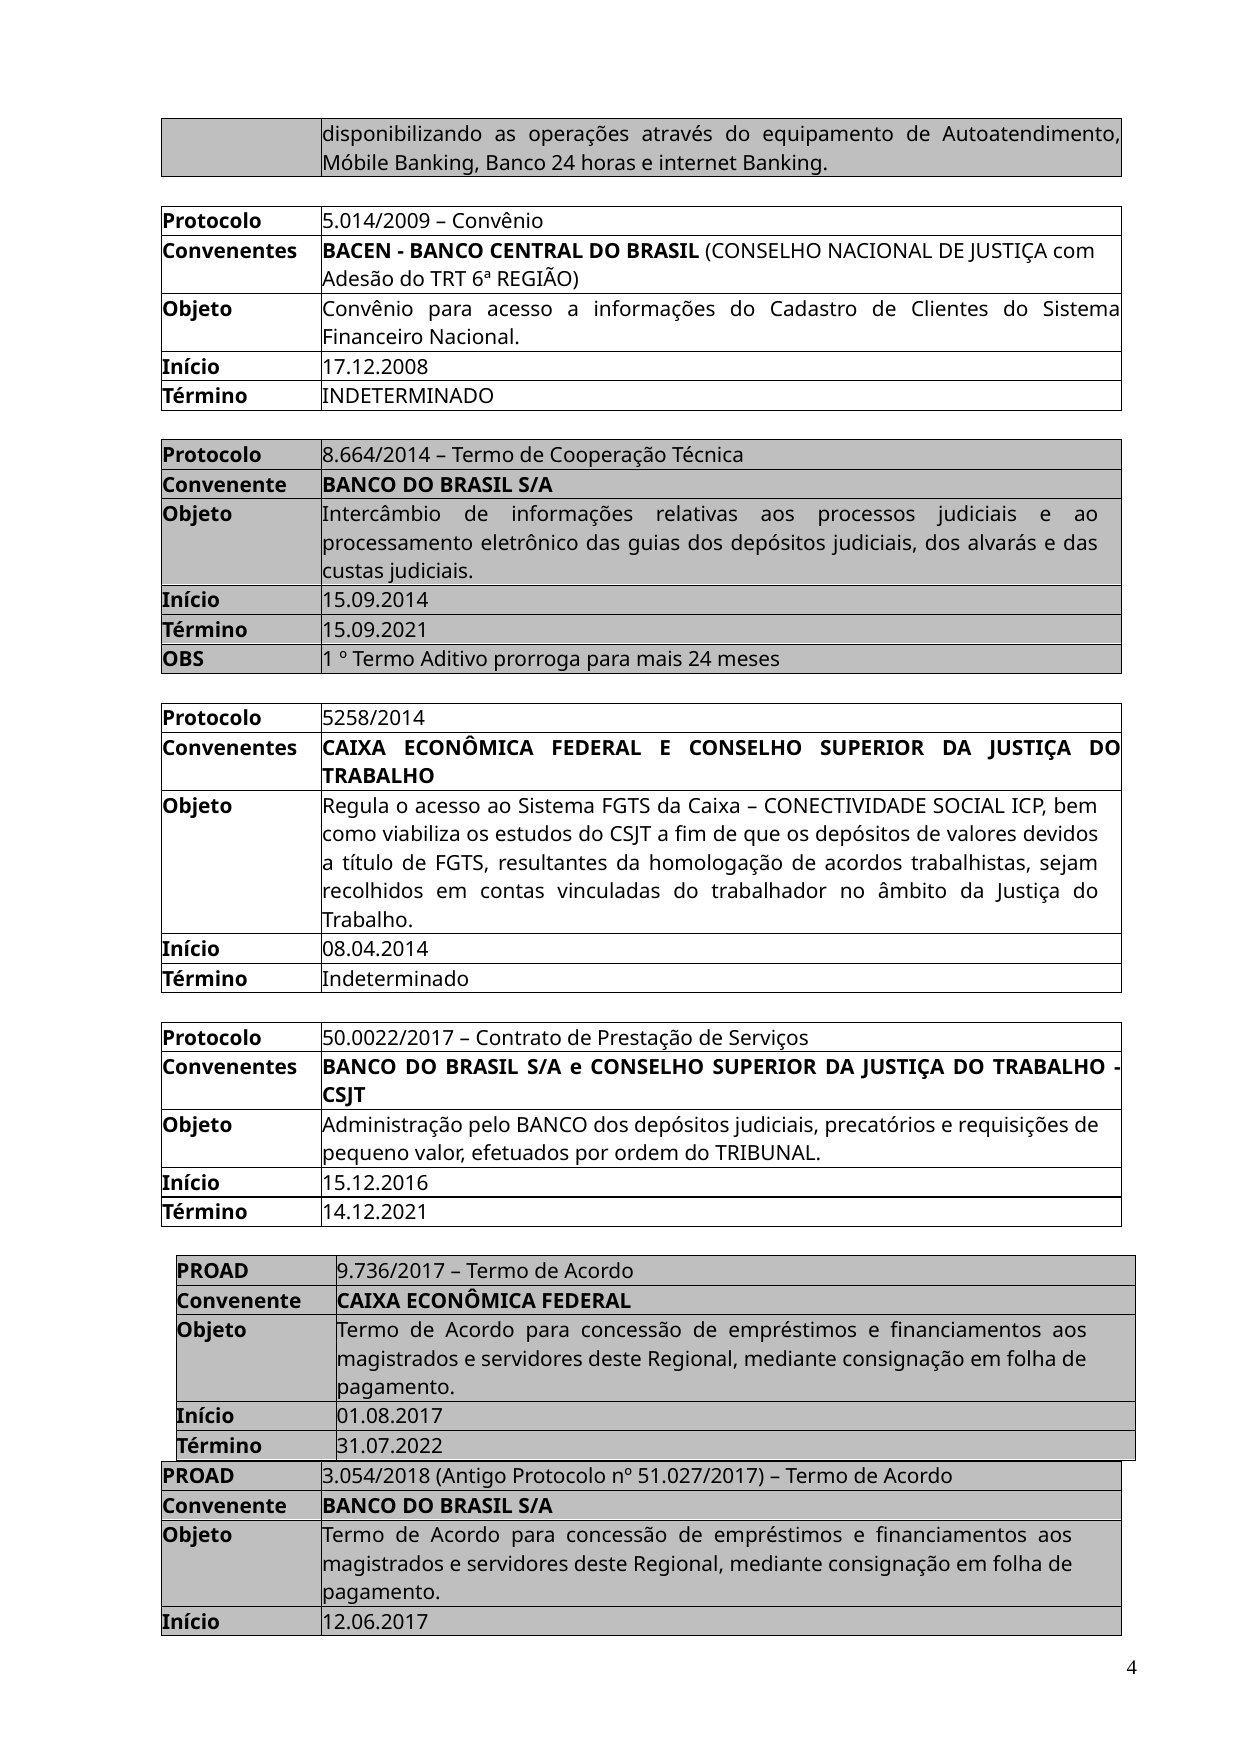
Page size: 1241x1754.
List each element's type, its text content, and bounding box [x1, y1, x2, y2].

table_cell 08.04.2014 [322, 934, 1121, 963]
table_cell 31.07.2022 [337, 1431, 1135, 1459]
table_header 9.736/2017 – Termo de Acordo [337, 1256, 1135, 1285]
table_header 5.014/2009 – Convênio [322, 207, 1121, 235]
table_header 3.054/2018 (Antigo Protocolo nº 51.027/2017) – Termo de Acordo [322, 1462, 1121, 1490]
table_cell Início [162, 1607, 321, 1635]
table_cell BANCO DO BRASIL S/A [322, 1491, 1121, 1519]
table_cell 12.06.2017 [322, 1607, 1121, 1635]
table_cell Término [162, 615, 321, 643]
table_cell Objeto [162, 1521, 321, 1606]
table_cell 14.12.2021 [322, 1198, 1121, 1226]
table_cell Termo de Acordo para concessão de empréstimos e financiamentos aos magistrados e servidores deste Regional, mediante consignação em folha de pagamento. [322, 1521, 1121, 1606]
table_cell Indeterminado [322, 964, 1121, 992]
table_cell Convenentes [162, 236, 321, 293]
table_cell CAIXA ECONÔMICA FEDERAL E CONSELHO SUPERIOR DA JUSTIÇA DO TRABALHO [322, 733, 1121, 790]
table_cell Administração pelo BANCO dos depósitos judiciais, precatórios e requisições de pequeno valor, efetuados por ordem do TRIBUNAL. [322, 1110, 1121, 1167]
table_cell [162, 119, 321, 176]
table_cell BACEN - BANCO CENTRAL DO BRASIL (CONSELHO NACIONAL DE JUSTIÇA com Adesão do TRT 6ª REGIÃO) [322, 236, 1121, 293]
table_cell Término [177, 1431, 336, 1459]
table_cell Objeto [162, 1110, 321, 1167]
table_cell Início [162, 586, 321, 614]
table_header 5258/2014 [322, 704, 1121, 732]
table_cell Convenentes [162, 733, 321, 790]
table_cell Convenentes [162, 1052, 321, 1109]
table_cell 15.09.2014 [322, 586, 1121, 614]
table_cell Término [162, 1198, 321, 1226]
table_cell Objeto [162, 791, 321, 933]
table_header 50.0022/2017 – Contrato de Prestação de Serviços [322, 1023, 1121, 1051]
table_header PROAD [177, 1256, 336, 1285]
table_cell Início [177, 1402, 336, 1430]
table_cell OBS [162, 645, 321, 673]
table_cell 17.12.2008 [322, 352, 1121, 380]
table_cell 1 º Termo Aditivo prorroga para mais 24 meses [322, 645, 1121, 673]
table_cell Convênio para acesso a informações do Cadastro de Clientes do Sistema Financeiro Nacional. [322, 294, 1121, 351]
table_cell Início [162, 352, 321, 380]
table_cell Objeto [162, 499, 321, 584]
table_cell 15.12.2016 [322, 1168, 1121, 1196]
table_header Protocolo [162, 440, 321, 469]
table_cell CAIXA ECONÔMICA FEDERAL [337, 1286, 1135, 1314]
table_header Protocolo [162, 1023, 321, 1051]
table_cell Termo de Acordo para concessão de empréstimos e financiamentos aos magistrados e servidores deste Regional, mediante consignação em folha de pagamento. [337, 1315, 1135, 1401]
table_header Protocolo [162, 207, 321, 235]
table_cell Regula o acesso ao Sistema FGTS da Caixa – CONECTIVIDADE SOCIAL ICP, bem como viabiliza os estudos do CSJT a fim de que os depósitos de valores devidos a título de FGTS, resultantes da homologação de acordos trabalhistas, sejam recolhidos em contas vinculadas do trabalhador no âmbito da Justiça do Trabalho. [322, 791, 1121, 933]
table_cell BANCO DO BRASIL S/A e CONSELHO SUPERIOR DA JUSTIÇA DO TRABALHO - CSJT [322, 1052, 1121, 1109]
table_cell Término [162, 964, 321, 992]
table_cell BANCO DO BRASIL S/A [322, 470, 1121, 498]
table_header Protocolo [162, 704, 321, 732]
table_cell Convenente [162, 470, 321, 498]
table_cell Término [162, 381, 321, 410]
table_cell Convenente [177, 1286, 336, 1314]
table_cell 15.09.2021 [322, 615, 1121, 643]
table_cell 01.08.2017 [337, 1402, 1135, 1430]
table_cell Início [162, 1168, 321, 1196]
table_cell Intercâmbio de informações relativas aos processos judiciais e ao processamento eletrônico das guias dos depósitos judiciais, dos alvarás e das custas judiciais. [322, 499, 1121, 584]
table_cell disponibilizando as operações através do equipamento de Autoatendimento, Móbile Banking, Banco 24 horas e internet Banking. [322, 119, 1121, 176]
table_cell Objeto [162, 294, 321, 351]
table_cell Objeto [177, 1315, 336, 1401]
table_cell Convenente [162, 1491, 321, 1519]
table_cell INDETERMINADO [322, 381, 1121, 410]
table_header 8.664/2014 – Termo de Cooperação Técnica [322, 440, 1121, 469]
table_cell Início [162, 934, 321, 963]
table_header PROAD [162, 1462, 321, 1490]
